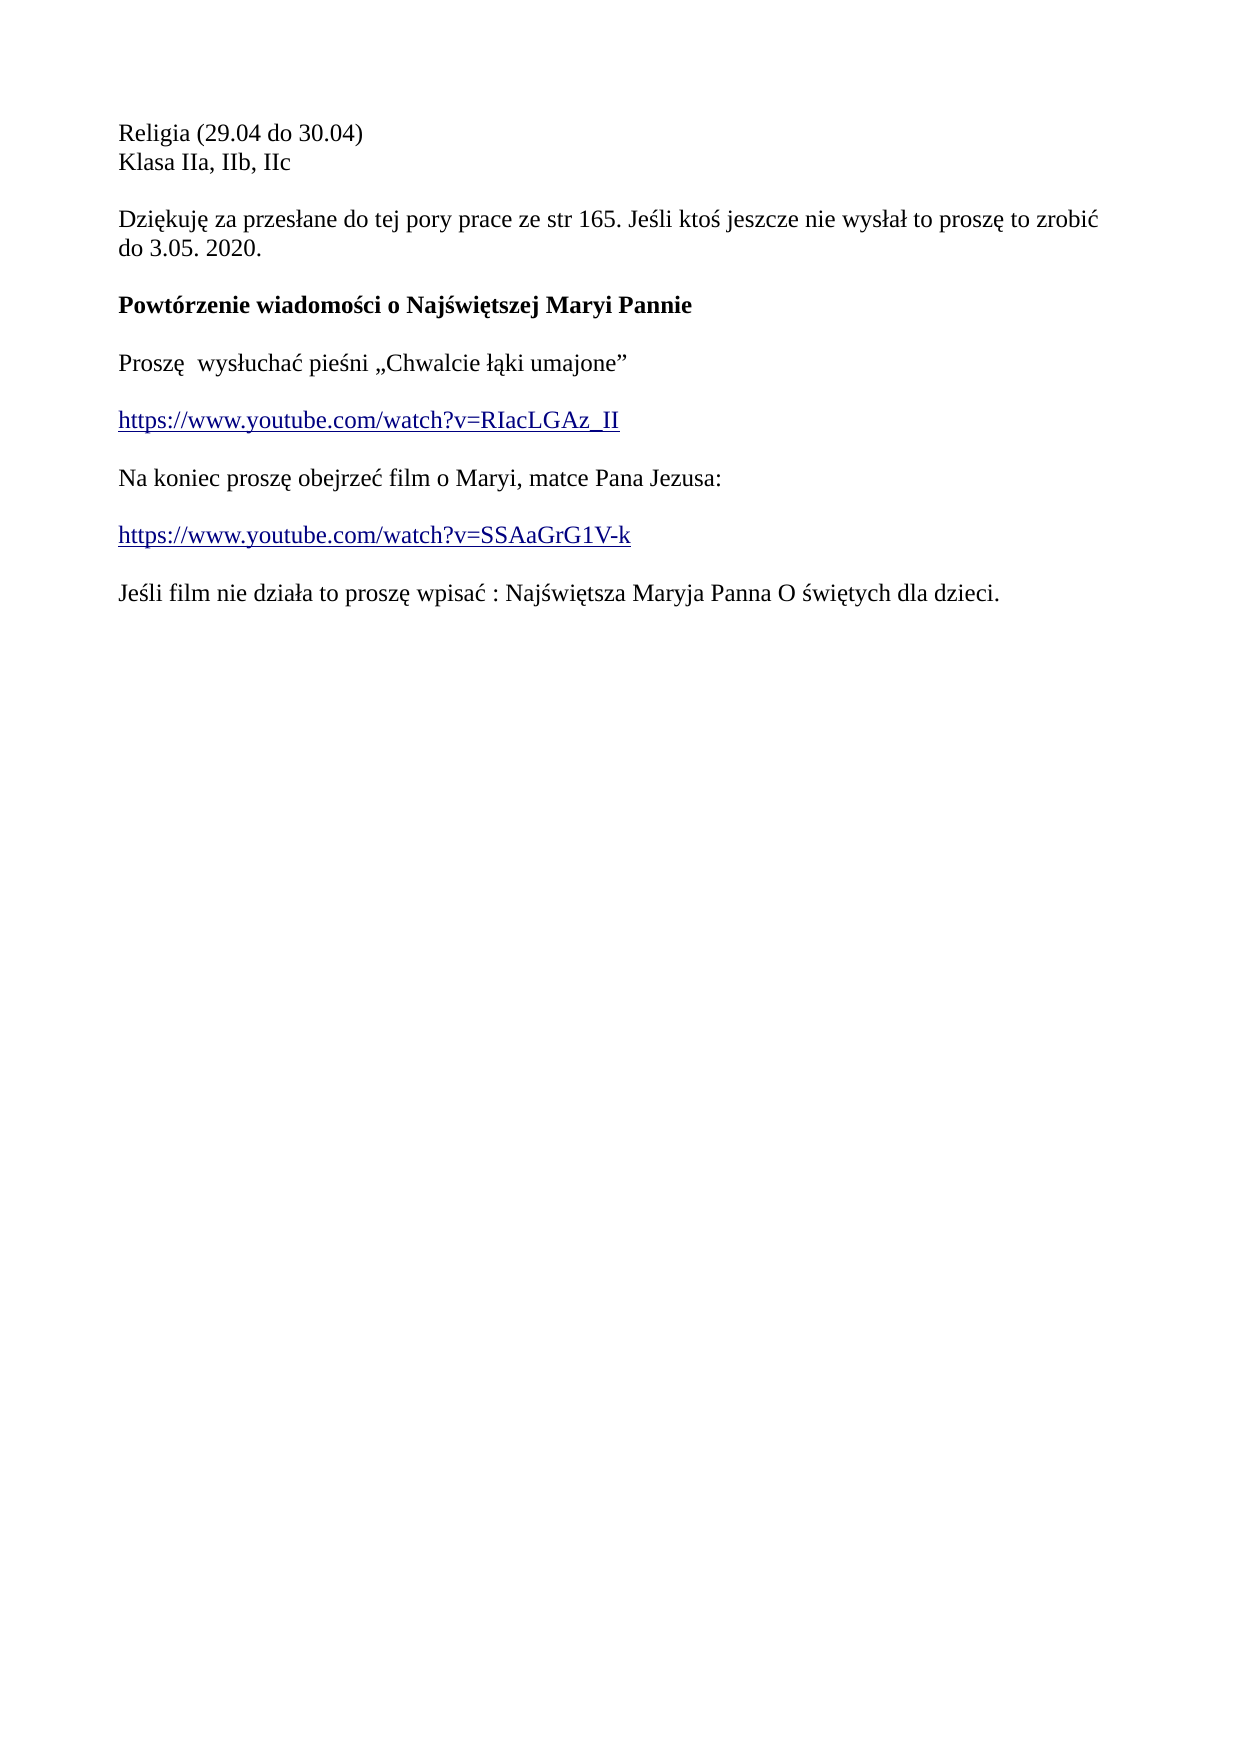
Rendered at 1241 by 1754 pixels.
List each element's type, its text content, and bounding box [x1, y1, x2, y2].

text https://www.youtube.com/watch?v=SSAaGrG1V-k [118, 521, 1122, 549]
text Klasa IIa, IIb, IIc [118, 147, 1122, 176]
text Religia (29.04 do 30.04) [118, 118, 1122, 147]
text Proszę wysłuchać pieśni „Chwalcie łąki umajone” [118, 348, 1122, 377]
text https://www.youtube.com/watch?v=RIacLGAz_II [118, 406, 1122, 434]
text Powtórzenie wiadomości o Najświętszej Maryi Pannie [118, 291, 1122, 319]
text Dziękuję za przesłane do tej pory prace ze str 165. Jeśli ktoś jeszcze nie wysłał to proszę to zrobić do 3.05. 2020. [118, 204, 1122, 262]
text Jeśli film nie działa to proszę wpisać : Najświętsza Maryja Panna O świętych dla dzieci. [118, 578, 1122, 607]
text Na koniec proszę obejrzeć film o Maryi, matce Pana Jezusa: [118, 463, 1122, 492]
